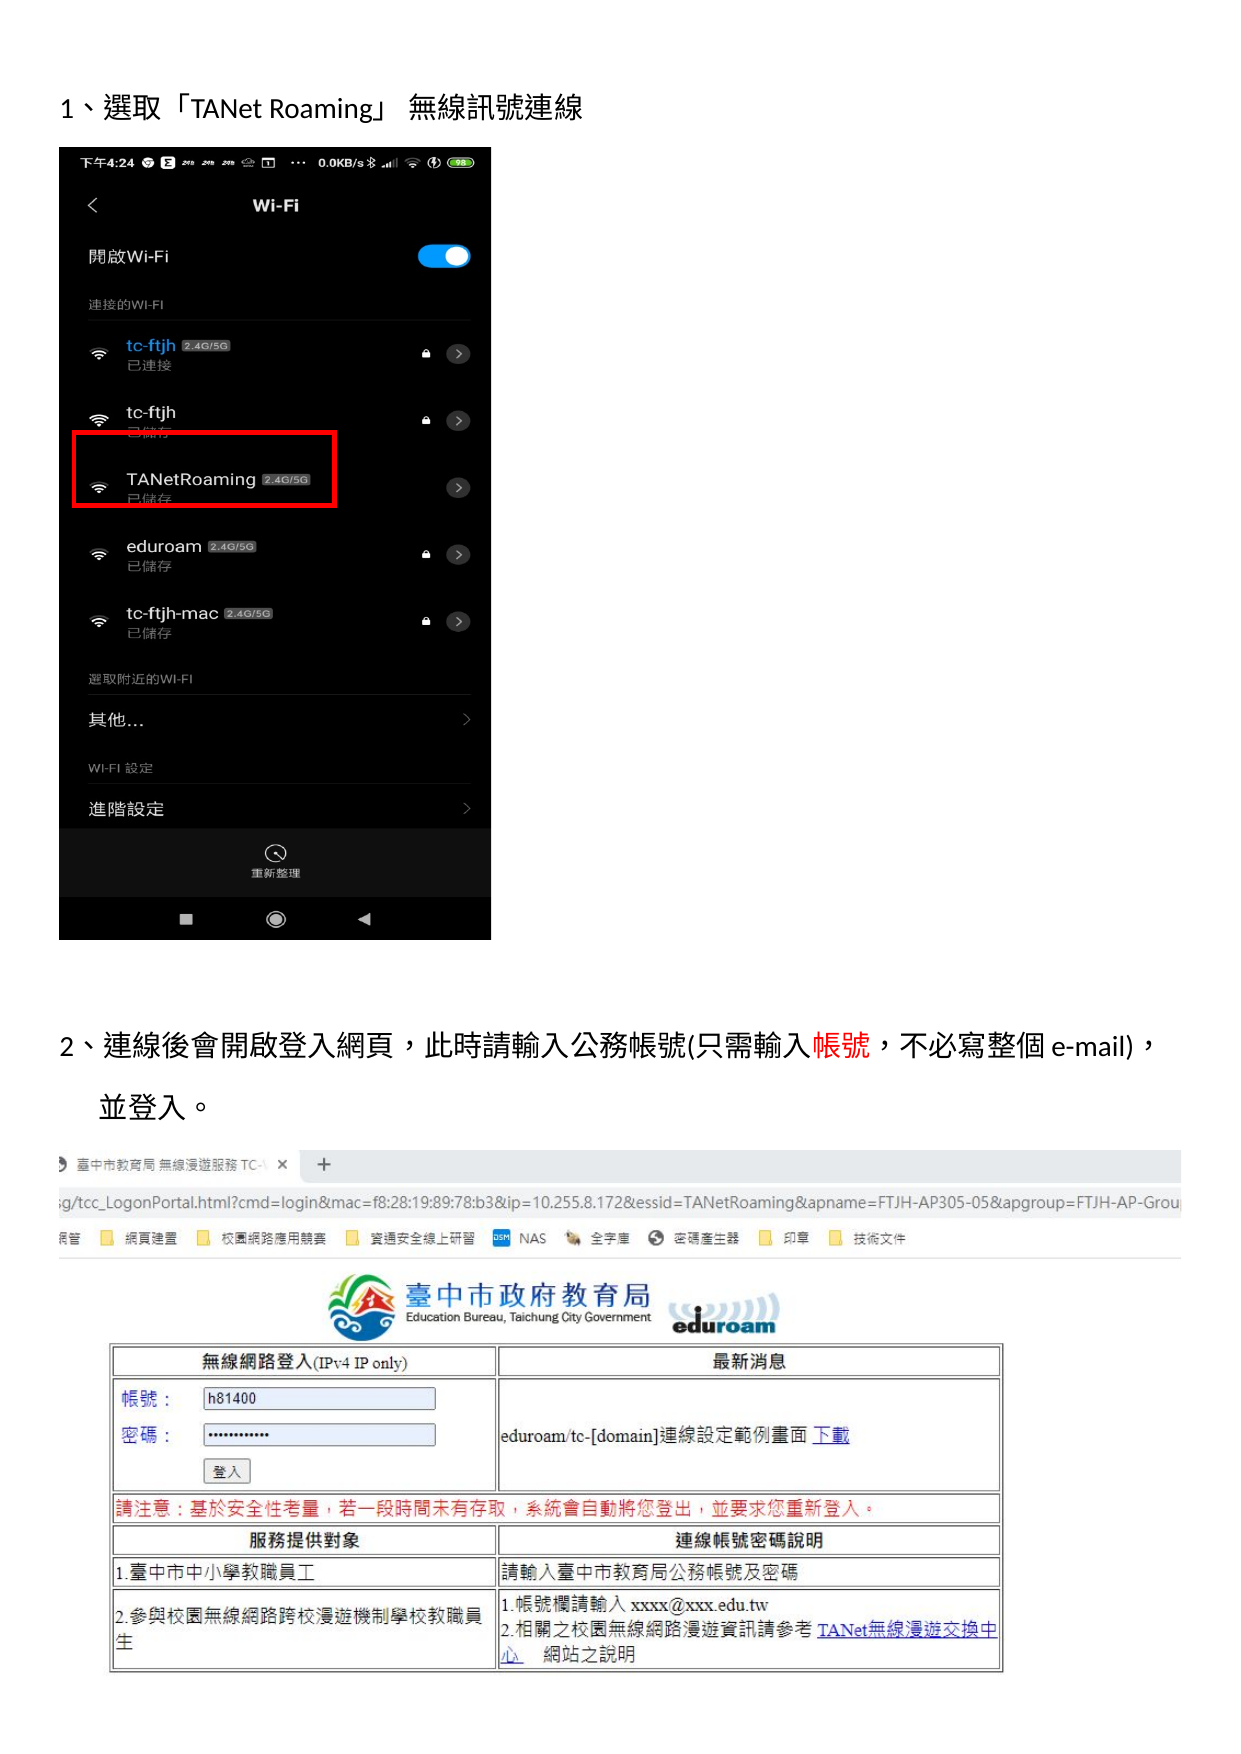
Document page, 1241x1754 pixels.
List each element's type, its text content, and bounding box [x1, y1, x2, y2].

text 並登入。 [59, 1064, 1181, 1127]
text 1、選取「TANet Roaming」 無線訊號連線 [59, 64, 1181, 127]
text 2、連線後會開啟登入網頁，此時請輸入公務帳號(只需輸入帳號，不必寫整個e-mail)， [59, 1002, 1181, 1064]
